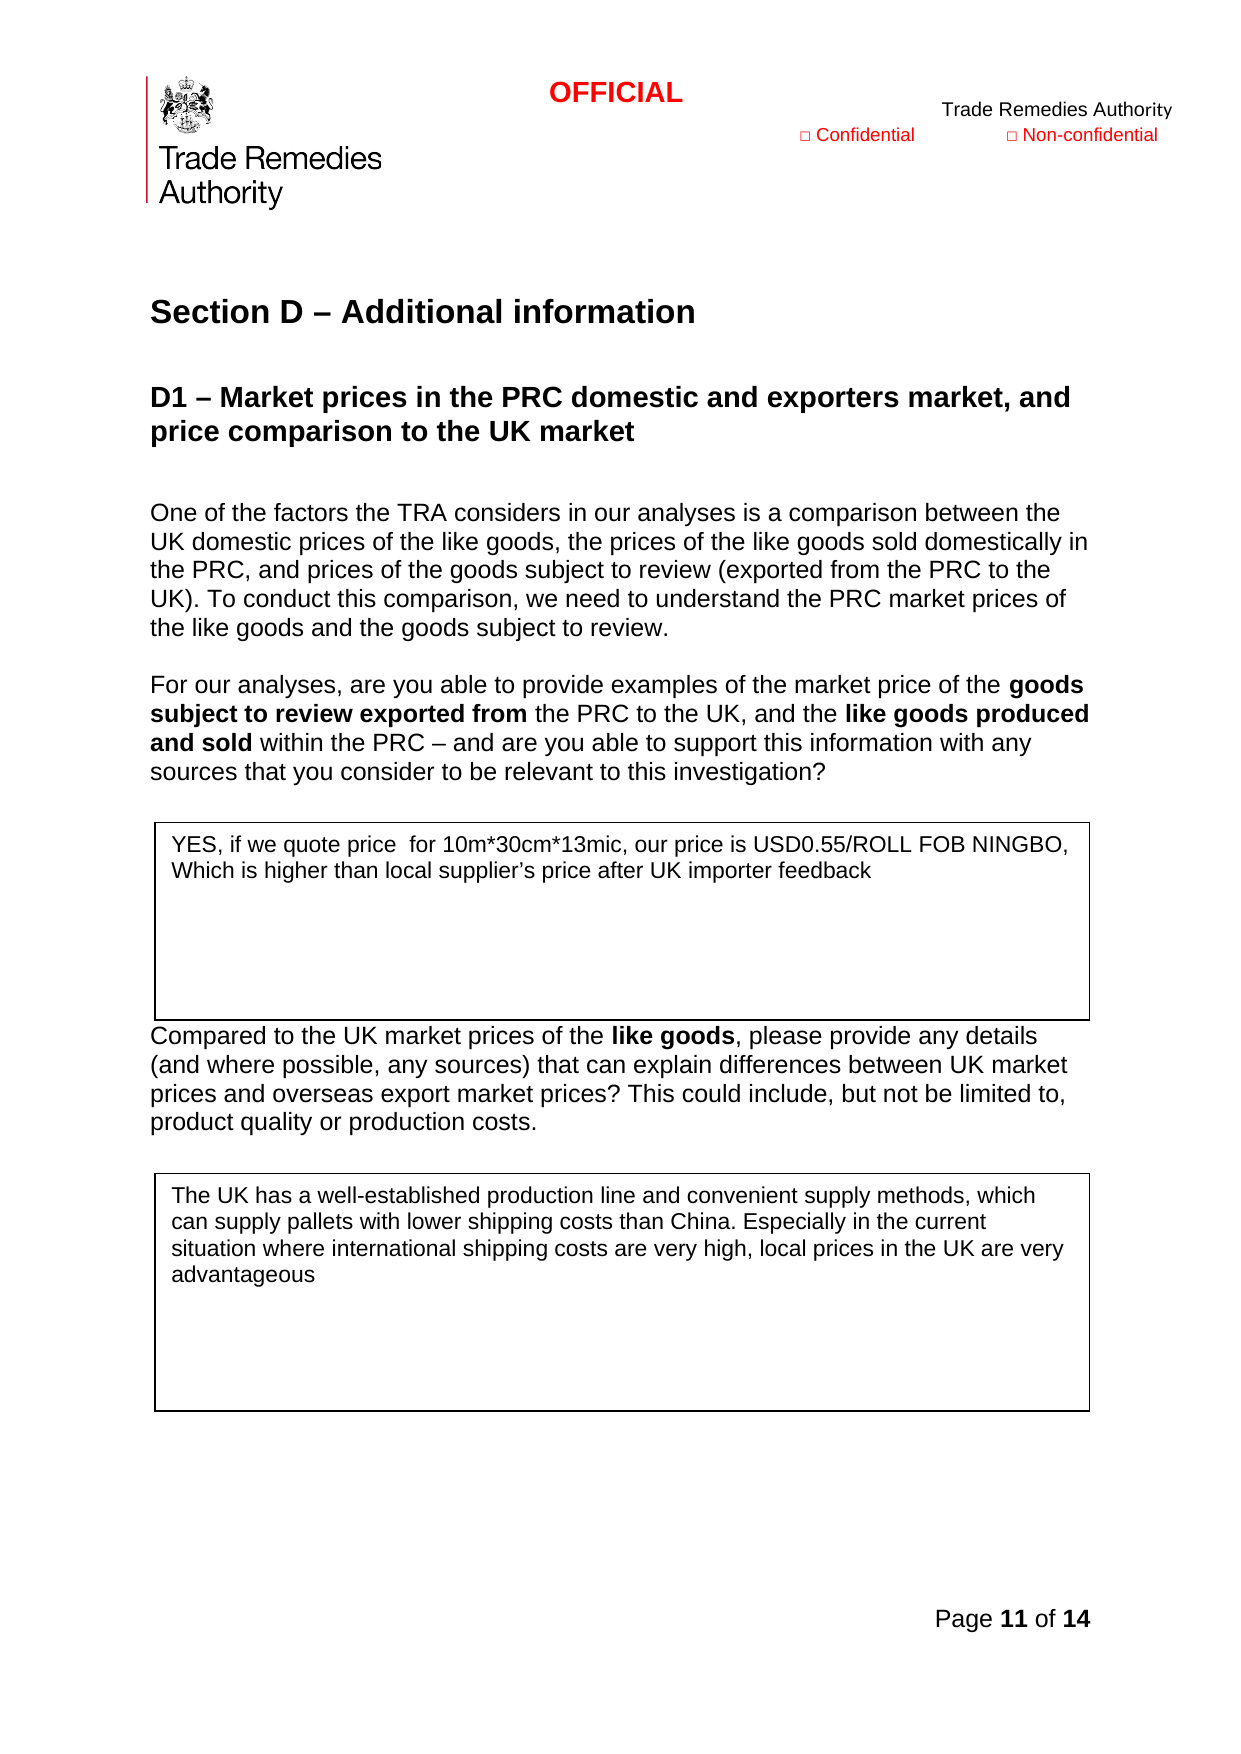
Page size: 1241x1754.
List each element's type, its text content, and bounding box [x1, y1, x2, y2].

text The UK has a well-established production line and convenient supply methods, which can supply pallets with lower shipping costs than China. Especially in the current situation where international shipping costs are very high, local prices in the UK are very advantageous [171, 1182, 1074, 1287]
text YES, if we quote price for 10m*30cm*13mic, our price is USD0.55/ROLL FOB NINGBO, Which is higher than local supplier’s price after UK importer feedback [171, 831, 1074, 883]
text Compared to the UK market prices of the like goods, please provide any details (and where possible, any sources) that can explain differences between UK market prices and overseas export market prices? This could include, but not be limited to, product quality or production costs. [150, 843, 1090, 1136]
text One of the factors the TRA considers in our analyses is a comparison between the UK domestic prices of the like goods, the prices of the like goods sold domestically in the PRC, and prices of the goods subject to review (exported from the PRC to the UK). To conduct this comparison, we need to understand the PRC market prices of the like goods and the goods subject to review. [150, 498, 1090, 641]
text For our analyses, are you able to provide examples of the market price of the goods subject to review exported from the PRC to the UK, and the like goods produced and sold within the PRC – and are you able to support this information with any sources that you consider to be relevant to this investigation? [150, 670, 1090, 785]
subtitle D1 – Market prices in the PRC domestic and exporters market, and price comparison to the UK market [150, 380, 1090, 447]
subtitle Section D – Additional information [150, 292, 1090, 331]
